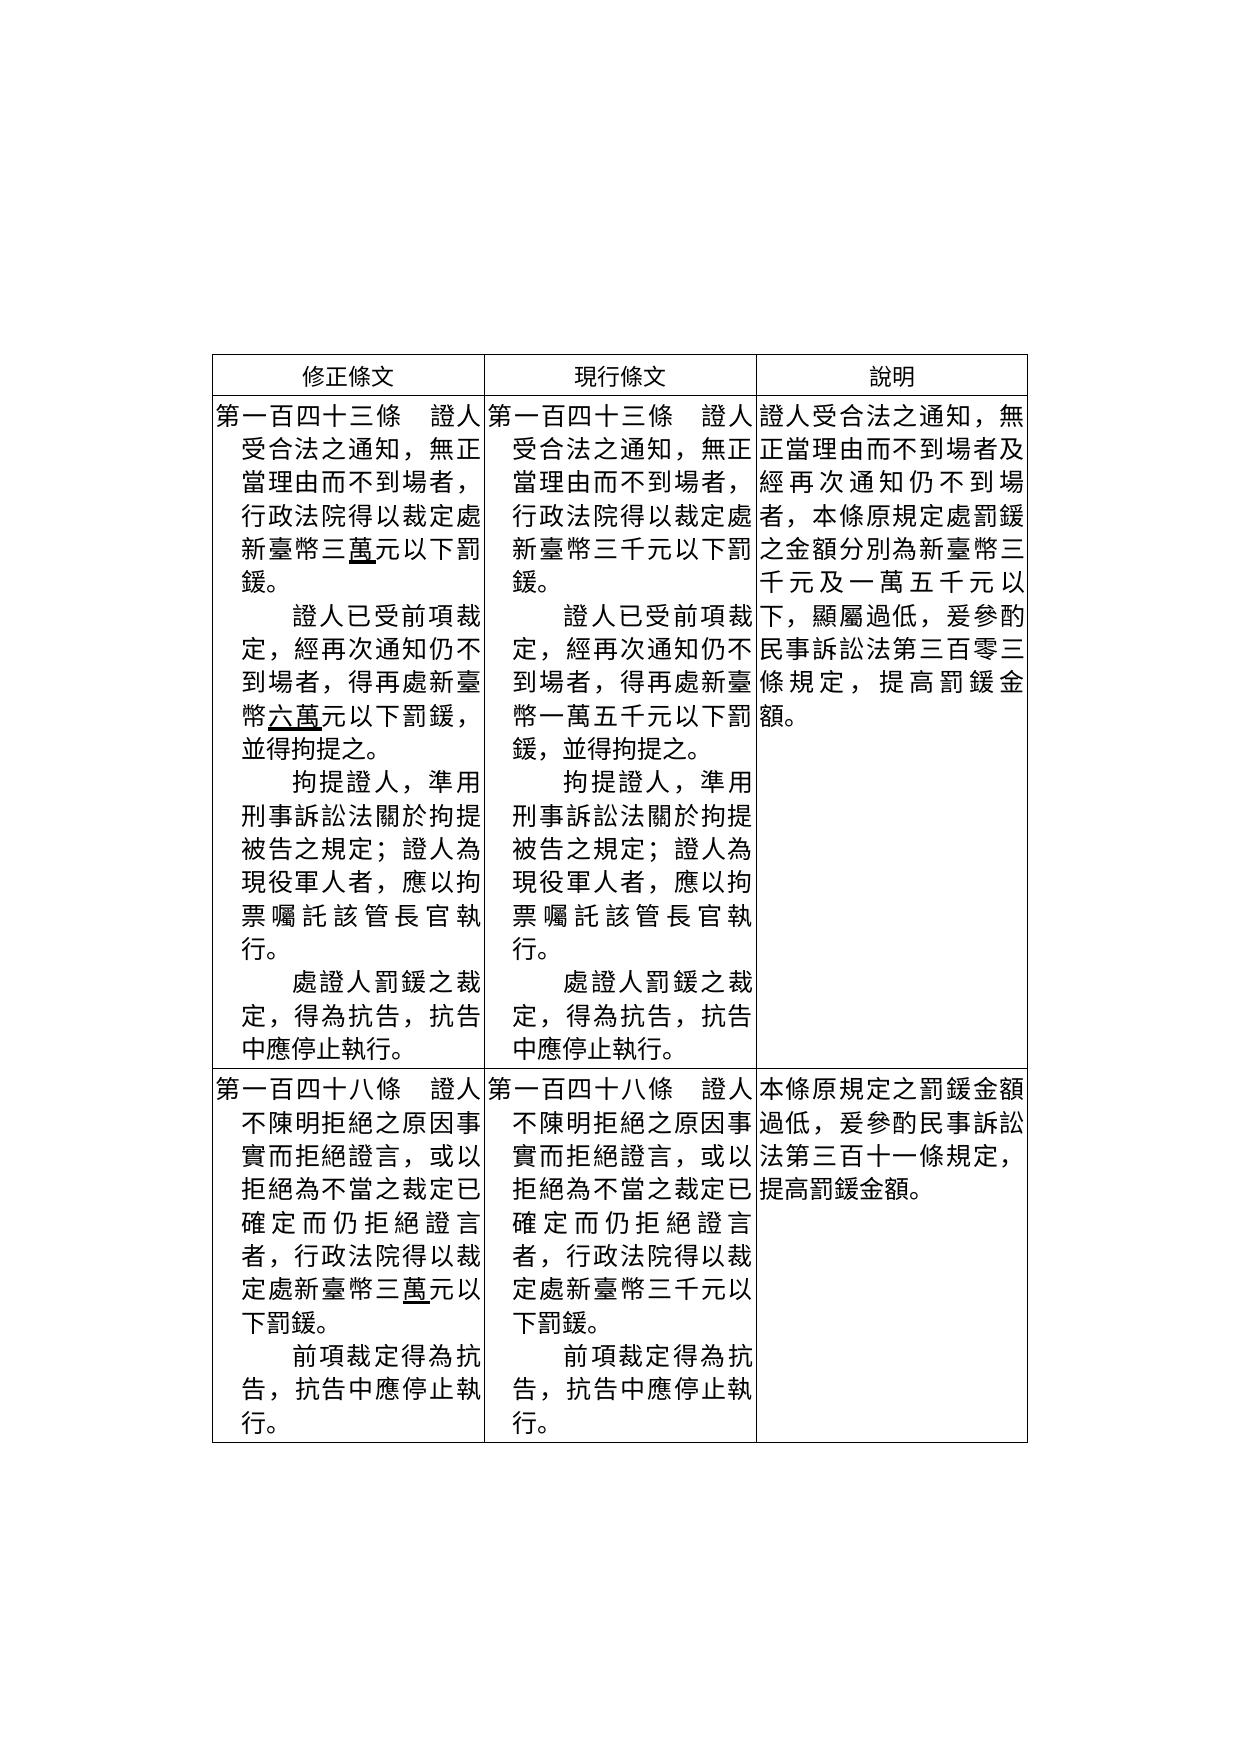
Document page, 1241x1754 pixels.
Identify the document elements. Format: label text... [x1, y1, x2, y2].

table_cell 第一百四十八條 證人不陳明拒絕之原因事實而拒絕證言，或以拒絕為不當之裁定已確定而仍拒絕證言者，行政法院得以裁定處新臺幣三千元以下罰鍰。 前項裁定得為抗告，抗告中應停止執行。 [485, 1069, 756, 1442]
table_header 現行條文 [485, 355, 756, 394]
table_cell 第一百四十三條 證人受合法之通知，無正當理由而不到場者，行政法院得以裁定處新臺幣三萬元以下罰鍰。 證人已受前項裁定，經再次通知仍不到場者，得再處新臺幣六萬元以下罰鍰，並得拘提之。 拘提證人，準用刑事訴訟法關於拘提被告之規定；證人為現役軍人者，應以拘票囑託該管長官執行。 處證人罰鍰之裁定，得為抗告，抗告中應停止執行。 [213, 396, 484, 1068]
table_cell 本條原規定之罰鍰金額過低，爰參酌民事訴訟法第三百十一條規定，提高罰鍰金額。 [757, 1069, 1027, 1442]
table_cell 第一百四十八條 證人不陳明拒絕之原因事實而拒絕證言，或以拒絕為不當之裁定已確定而仍拒絕證言者，行政法院得以裁定處新臺幣三萬元以下罰鍰。 前項裁定得為抗告，抗告中應停止執行。 [213, 1069, 484, 1442]
table_header 修正條文 [213, 355, 484, 394]
table_cell 第一百四十三條 證人受合法之通知，無正當理由而不到場者，行政法院得以裁定處新臺幣三千元以下罰鍰。 證人已受前項裁定，經再次通知仍不到場者，得再處新臺幣一萬五千元以下罰鍰，並得拘提之。 拘提證人，準用刑事訴訟法關於拘提被告之規定；證人為現役軍人者，應以拘票囑託該管長官執行。 處證人罰鍰之裁定，得為抗告，抗告中應停止執行。 [485, 396, 756, 1068]
table_cell 證人受合法之通知，無正當理由而不到場者及經再次通知仍不到場者，本條原規定處罰鍰之金額分別為新臺幣三千元及一萬五千元以下，顯屬過低，爰參酌民事訴訟法第三百零三條規定，提高罰鍰金額。 [757, 396, 1027, 1068]
table_header 說明 [757, 355, 1027, 394]
